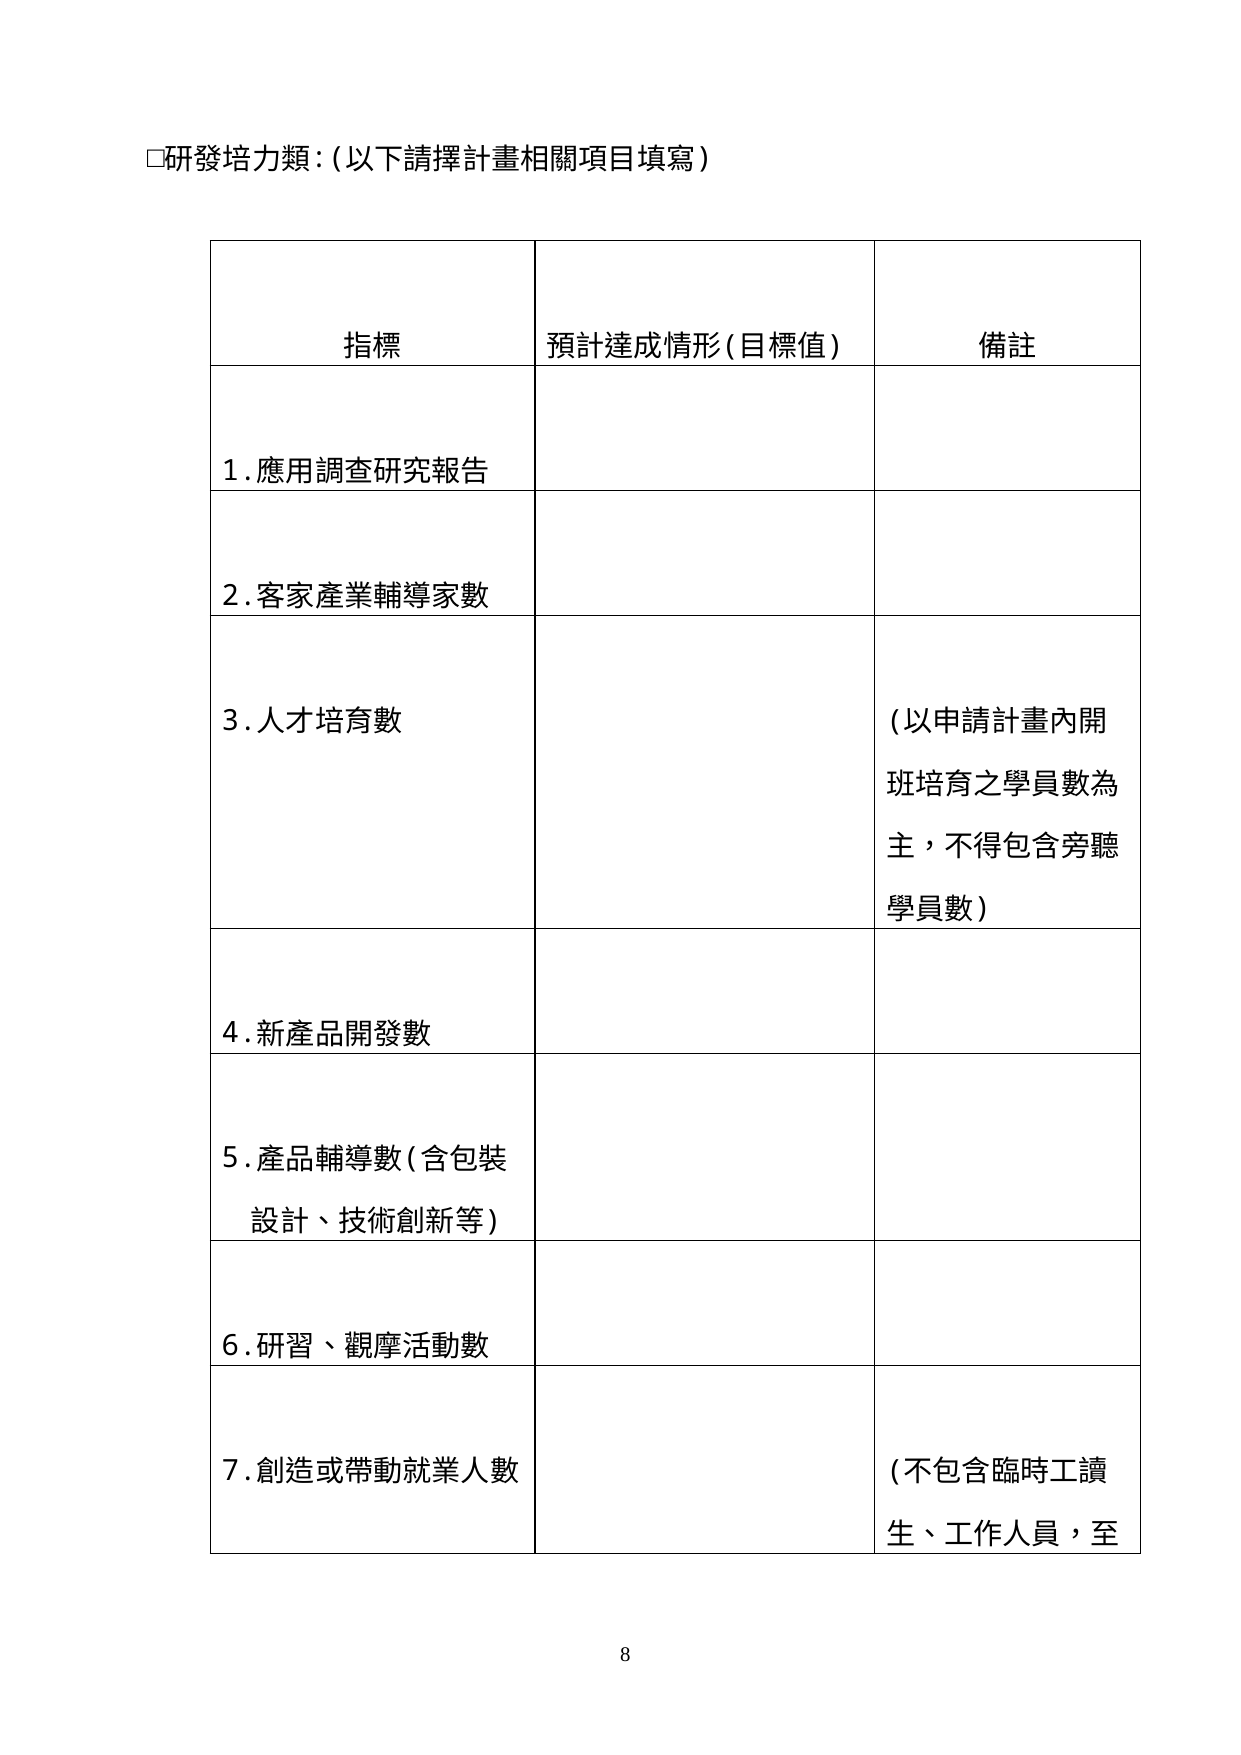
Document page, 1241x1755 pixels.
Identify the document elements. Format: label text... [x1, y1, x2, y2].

text □研發培力類:(以下請擇計畫相關項目填寫) [125, 115, 1125, 177]
table_cell [875, 491, 1140, 615]
table_cell (不包含臨時工讀生、工作人員，至 [875, 1366, 1140, 1552]
table_cell [875, 929, 1140, 1052]
table_cell 7.創造或帶動就業人數 [211, 1366, 534, 1552]
table_header 預計達成情形(目標值) [536, 241, 874, 365]
table_cell 2.客家產業輔導家數 [211, 491, 534, 615]
table_cell 5.產品輔導數(含包裝設計、技術創新等) [211, 1054, 534, 1240]
table_cell [536, 1054, 874, 1240]
table_header 備註 [875, 241, 1140, 365]
table_cell [536, 366, 874, 490]
table_cell [536, 1241, 874, 1365]
table_cell [875, 1054, 1140, 1240]
table_cell 3.人才培育數 [211, 616, 534, 927]
table_cell [875, 1241, 1140, 1365]
table_cell [536, 616, 874, 927]
table_cell 6.研習、觀摩活動數 [211, 1241, 534, 1365]
table_cell 1.應用調查研究報告 [211, 366, 534, 490]
table_cell (以申請計畫內開班培育之學員數為主，不得包含旁聽學員數) [875, 616, 1140, 927]
table_cell [536, 1366, 874, 1552]
table_cell [536, 929, 874, 1052]
table_cell [536, 491, 874, 615]
table_header 指標 [211, 241, 534, 365]
table_cell 4.新產品開發數 [211, 929, 534, 1052]
table_cell [875, 366, 1140, 490]
